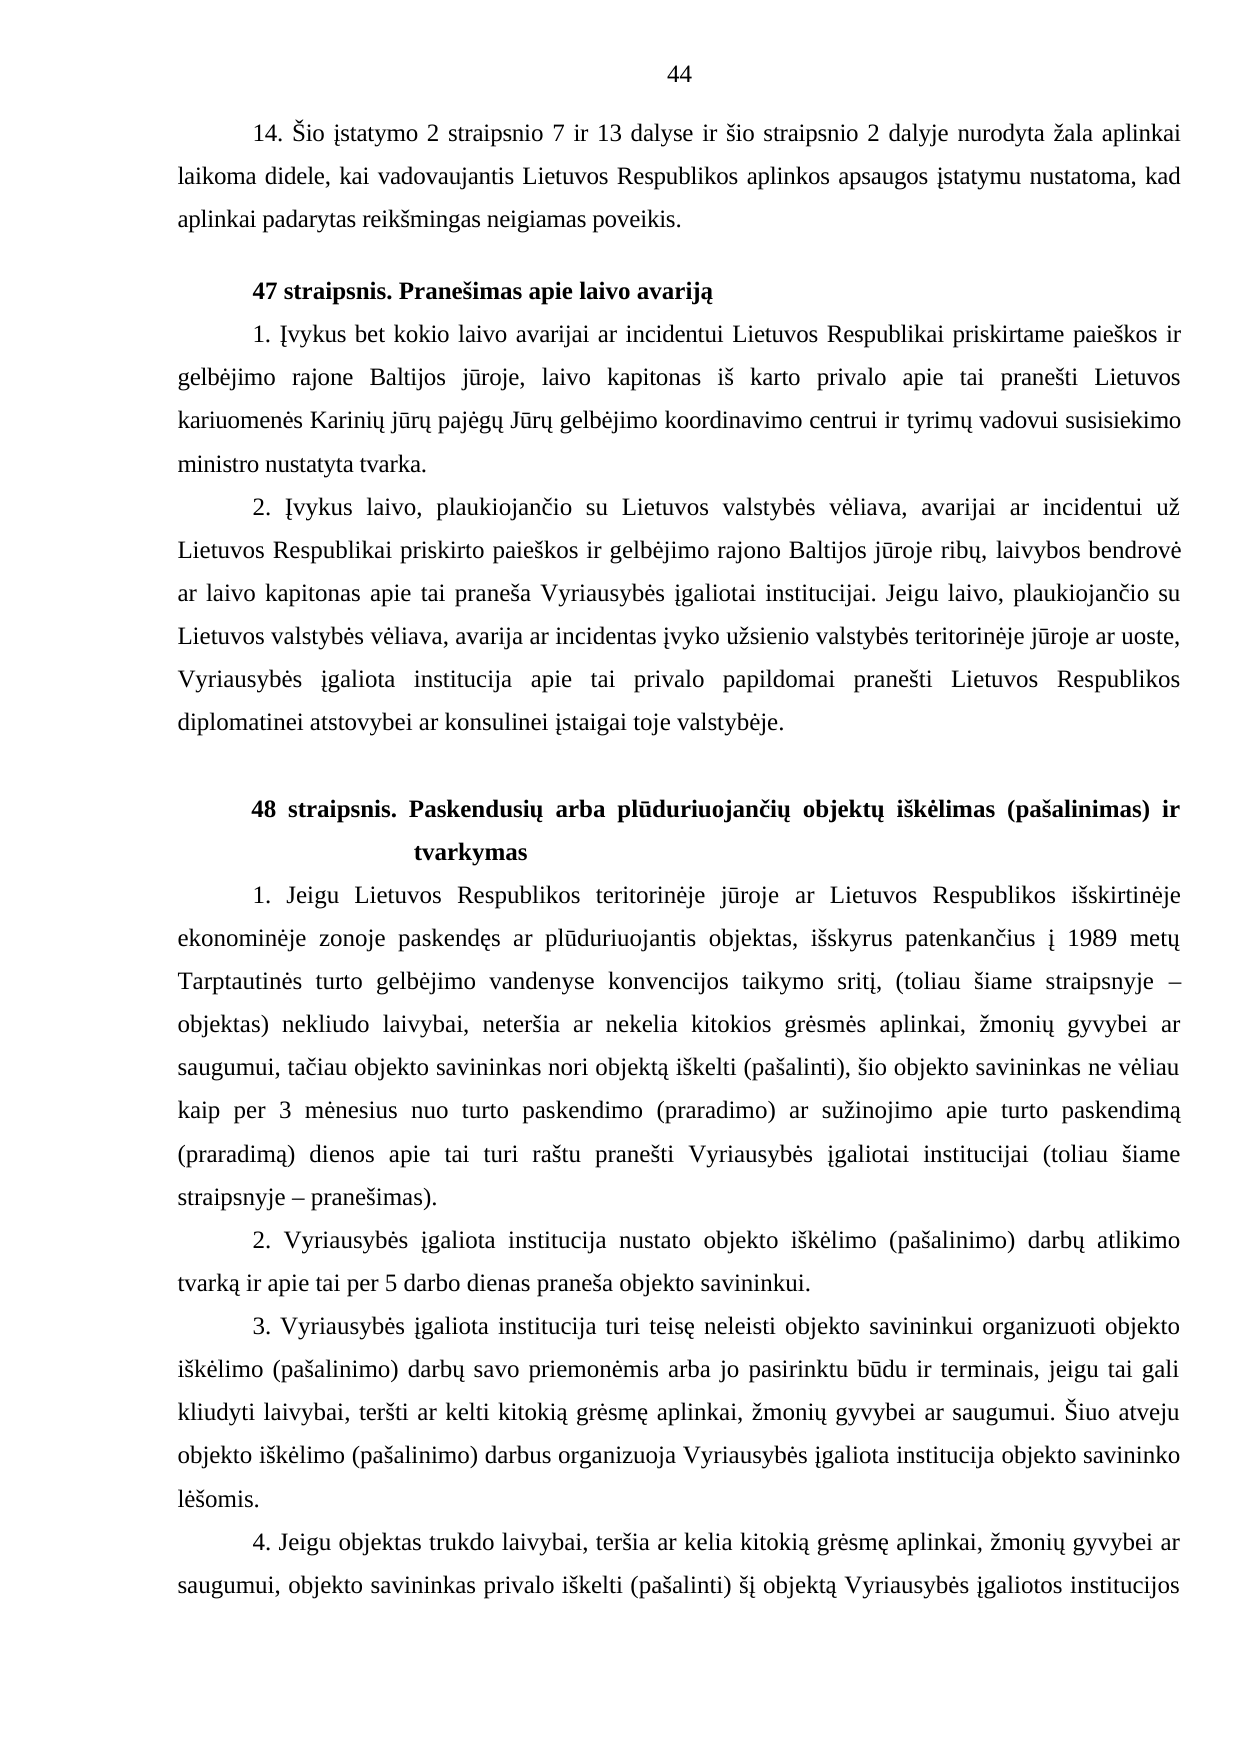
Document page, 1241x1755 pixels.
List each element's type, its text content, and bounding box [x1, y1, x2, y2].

text 47 straipsnis. Pranešimas apie laivo avariją [177, 276, 1181, 305]
text 4. Jeigu objektas trukdo laivybai, teršia ar kelia kitokią grėsmę aplinkai, žmonių gyvybei ar saugumui, objekto savininkas privalo iškelti (pašalinti) šį objektą Vyriausybės įgaliotos institucijos [177, 1527, 1181, 1599]
text 14. Šio įstatymo 2 straipsnio 7 ir 13 dalyse ir šio straipsnio 2 dalyje nurodyta žala aplinkai laikoma didele, kai vadovaujantis Lietuvos Respublikos aplinkos apsaugos įstatymu nustatoma, kad aplinkai padarytas reikšmingas neigiamas poveikis. [177, 118, 1181, 233]
text 2. Vyriausybės įgaliota institucija nustato objekto iškėlimo (pašalinimo) darbų atlikimo tvarką ir apie tai per 5 darbo dienas praneša objekto savininkui. [177, 1225, 1181, 1297]
text 1. Įvykus bet kokio laivo avarijai ar incidentui Lietuvos Respublikai priskirtame paieškos ir gelbėjimo rajone Baltijos jūroje, laivo kapitonas iš karto privalo apie tai pranešti Lietuvos kariuomenės Karinių jūrų pajėgų Jūrų gelbėjimo koordinavimo centrui ir tyrimų vadovui susisiekimo ministro nustatyta tvarka. [177, 319, 1181, 477]
text 1. Jeigu Lietuvos Respublikos teritorinėje jūroje ar Lietuvos Respublikos išskirtinėje ekonominėje zonoje paskendęs ar plūduriuojantis objektas, išskyrus patenkančius į 1989 metų Tarptautinės turto gelbėjimo vandenyse konvencijos taikymo sritį, (toliau šiame straipsnyje – objektas) nekliudo laivybai, neteršia ar nekelia kitokios grėsmės aplinkai, žmonių gyvybei ar saugumui, tačiau objekto savininkas nori objektą iškelti (pašalinti), šio objekto savininkas ne vėliau kaip per 3 mėnesius nuo turto paskendimo (praradimo) ar sužinojimo apie turto paskendimą (praradimą) dienos apie tai turi raštu pranešti Vyriausybės įgaliotai institucijai (toliau šiame straipsnyje – pranešimas). [177, 880, 1181, 1211]
text 2. Įvykus laivo, plaukiojančio su Lietuvos valstybės vėliava, avarijai ar incidentui už Lietuvos Respublikai priskirto paieškos ir gelbėjimo rajono Baltijos jūroje ribų, laivybos bendrovė ar laivo kapitonas apie tai praneša Vyriausybės įgaliotai institucijai. Jeigu laivo, plaukiojančio su Lietuvos valstybės vėliava, avarija ar incidentas įvyko užsienio valstybės teritorinėje jūroje ar uoste, Vyriausybės įgaliota institucija apie tai privalo papildomai pranešti Lietuvos Respublikos diplomatinei atstovybei ar konsulinei įstaigai toje valstybėje. [177, 492, 1181, 736]
text 3. Vyriausybės įgaliota institucija turi teisę neleisti objekto savininkui organizuoti objekto iškėlimo (pašalinimo) darbų savo priemonėmis arba jo pasirinktu būdu ir terminais, jeigu tai gali kliudyti laivybai, teršti ar kelti kitokią grėsmę aplinkai, žmonių gyvybei ar saugumui. Šiuo atveju objekto iškėlimo (pašalinimo) darbus organizuoja Vyriausybės įgaliota institucija objekto savininko lėšomis. [177, 1311, 1181, 1512]
text 48 straipsnis. Paskendusių arba plūduriuojančių objektų iškėlimas (pašalinimas) ir tvarkymas [251, 794, 1181, 866]
